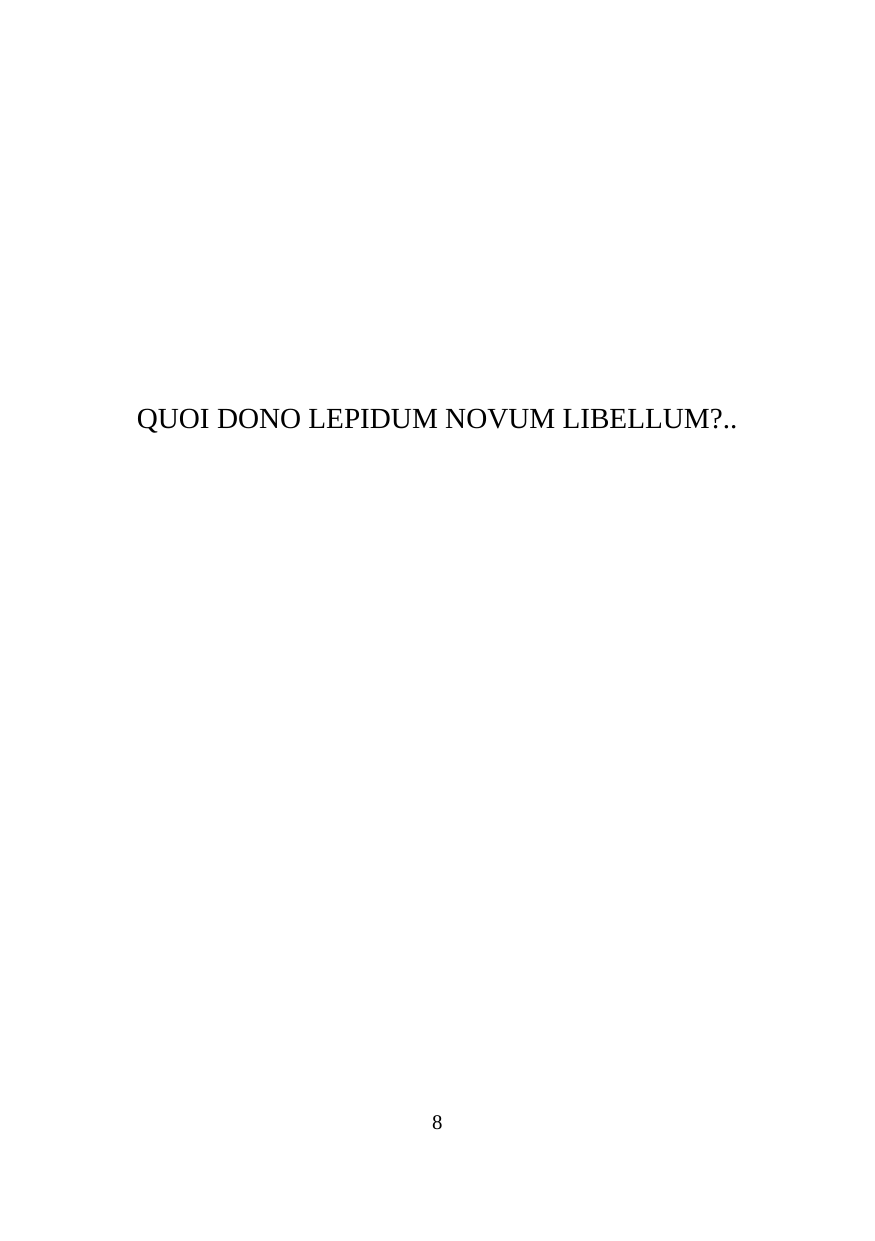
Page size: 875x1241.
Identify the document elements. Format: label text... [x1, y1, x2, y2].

text QUOI DONO LEPIDUM NOVUM LIBELLUM?.. [106, 402, 768, 435]
